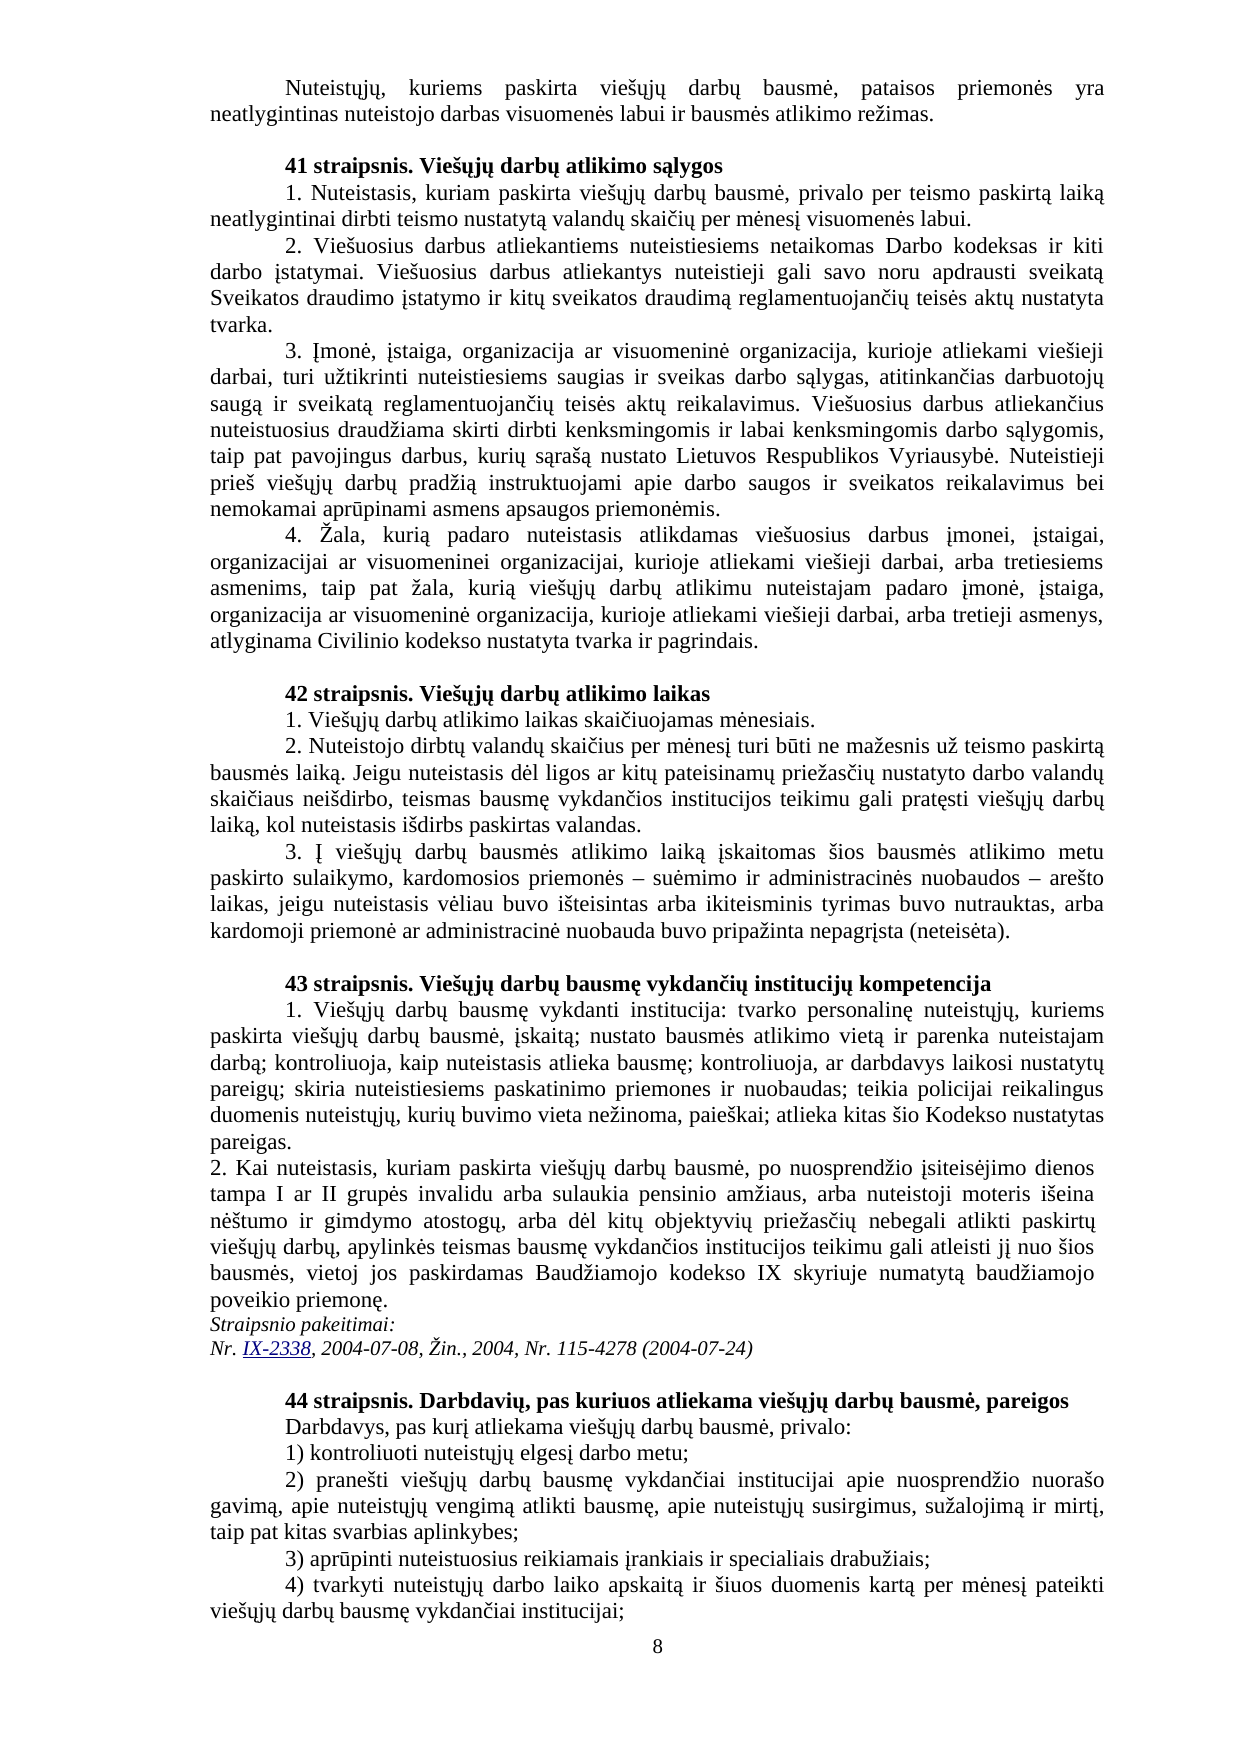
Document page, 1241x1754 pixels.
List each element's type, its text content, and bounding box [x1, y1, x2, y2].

text 3. Į viešųjų darbų bausmės atlikimo laiką įskaitomas šios bausmės atlikimo metu paskirto sulaikymo, kardomosios priemonės – suėmimo ir administracinės nuobaudos – arešto laikas, jeigu nuteistasis vėliau buvo išteisintas arba ikiteisminis tyrimas buvo nutrauktas, arba kardomoji priemonė ar administracinė nuobauda buvo pripažinta nepagrįsta (neteisėta). [210, 838, 1106, 943]
text 3) aprūpinti nuteistuosius reikiamais įrankiais ir specialiais drabužiais; [210, 1545, 1106, 1571]
text 43 straipsnis. Viešųjų darbų bausmę vykdančių institucijų kompetencija [210, 969, 1106, 996]
text 1. Nuteistasis, kuriam paskirta viešųjų darbų bausmė, privalo per teismo paskirtą laiką neatlygintinai dirbti teismo nustatytą valandų skaičių per mėnesį visuomenės labui. [210, 179, 1106, 232]
text 1. Viešųjų darbų bausmę vykdanti institucija: tvarko personalinę nuteistųjų, kuriems paskirta viešųjų darbų bausmė, įskaitą; nustato bausmės atlikimo vietą ir parenka nuteistajam darbą; kontroliuoja, kaip nuteistasis atlieka bausmę; kontroliuoja, ar darbdavys laikosi nustatytų pareigų; skiria nuteistiesiems paskatinimo priemones ir nuobaudas; teikia policijai reikalingus duomenis nuteistųjų, kurių buvimo vieta nežinoma, paieškai; atlieka kitas šio Kodekso nustatytas pareigas. [210, 996, 1106, 1154]
text 2. Nuteistojo dirbtų valandų skaičius per mėnesį turi būti ne mažesnis už teismo paskirtą bausmės laiką. Jeigu nuteistasis dėl ligos ar kitų pateisinamų priežasčių nustatyto darbo valandų skaičiaus neišdirbo, teismas bausmę vykdančios institucijos teikimu gali pratęsti viešųjų darbų laiką, kol nuteistasis išdirbs paskirtas valandas. [210, 732, 1106, 838]
text 42 straipsnis. Viešųjų darbų atlikimo laikas [210, 680, 1106, 706]
text Darbdavys, pas kurį atliekama viešųjų darbų bausmė, privalo: [210, 1413, 1106, 1439]
text Nr. IX-2338, 2004-07-08, Žin., 2004, Nr. 115-4278 (2004-07-24) [210, 1336, 1106, 1360]
text Straipsnio pakeitimai: [210, 1312, 1106, 1336]
text Nuteistųjų, kuriems paskirta viešųjų darbų bausmė, pataisos priemonės yra neatlygintinas nuteistojo darbas visuomenės labui ir bausmės atlikimo režimas. [210, 73, 1106, 126]
text 4) tvarkyti nuteistųjų darbo laiko apskaitą ir šiuos duomenis kartą per mėnesį pateikti viešųjų darbų bausmę vykdančiai institucijai; [210, 1571, 1106, 1624]
text 1. Viešųjų darbų atlikimo laikas skaičiuojamas mėnesiais. [210, 706, 1106, 732]
text 2) pranešti viešųjų darbų bausmę vykdančiai institucijai apie nuosprendžio nuorašo gavimą, apie nuteistųjų vengimą atlikti bausmę, apie nuteistųjų susirgimus, sužalojimą ir mirtį, taip pat kitas svarbias aplinkybes; [210, 1466, 1106, 1545]
text 2. Viešuosius darbus atliekantiems nuteistiesiems netaikomas Darbo kodeksas ir kiti darbo įstatymai. Viešuosius darbus atliekantys nuteistieji gali savo noru apdrausti sveikatą Sveikatos draudimo įstatymo ir kitų sveikatos draudimą reglamentuojančių teisės aktų nustatyta tvarka. [210, 232, 1106, 337]
text 3. Įmonė, įstaiga, organizacija ar visuomeninė organizacija, kurioje atliekami viešieji darbai, turi užtikrinti nuteistiesiems saugias ir sveikas darbo sąlygas, atitinkančias darbuotojų saugą ir sveikatą reglamentuojančių teisės aktų reikalavimus. Viešuosius darbus atliekančius nuteistuosius draudžiama skirti dirbti kenksmingomis ir labai kenksmingomis darbo sąlygomis, taip pat pavojingus darbus, kurių sąrašą nustato Lietuvos Respublikos Vyriausybė. Nuteistieji prieš viešųjų darbų pradžią instruktuojami apie darbo saugos ir sveikatos reikalavimus bei nemokamai aprūpinami asmens apsaugos priemonėmis. [210, 337, 1106, 522]
text 41 straipsnis. Viešųjų darbų atlikimo sąlygos [210, 153, 1106, 179]
text 1) kontroliuoti nuteistųjų elgesį darbo metu; [210, 1439, 1106, 1466]
text 2. Kai nuteistasis, kuriam paskirta viešųjų darbų bausmė, po nuosprendžio įsiteisėjimo dienos tampa I ar II grupės invalidu arba sulaukia pensinio amžiaus, arba nuteistoji moteris išeina nėštumo ir gimdymo atostogų, arba dėl kitų objektyvių priežasčių nebegali atlikti paskirtų viešųjų darbų, apylinkės teismas bausmę vykdančios institucijos teikimu gali atleisti jį nuo šios bausmės, vietoj jos paskirdamas Baudžiamojo kodekso IX skyriuje numatytą baudžiamojo poveikio priemonę. [210, 1154, 1096, 1312]
text 44 straipsnis. Darbdavių, pas kuriuos atliekama viešųjų darbų bausmė, pareigos [285, 1387, 1106, 1413]
text 4. Žala, kurią padaro nuteistasis atlikdamas viešuosius darbus įmonei, įstaigai, organizacijai ar visuomeninei organizacijai, kurioje atliekami viešieji darbai, arba tretiesiems asmenims, taip pat žala, kurią viešųjų darbų atlikimu nuteistajam padaro įmonė, įstaiga, organizacija ar visuomeninė organizacija, kurioje atliekami viešieji darbai, arba tretieji asmenys, atlyginama Civilinio kodekso nustatyta tvarka ir pagrindais. [210, 522, 1106, 653]
